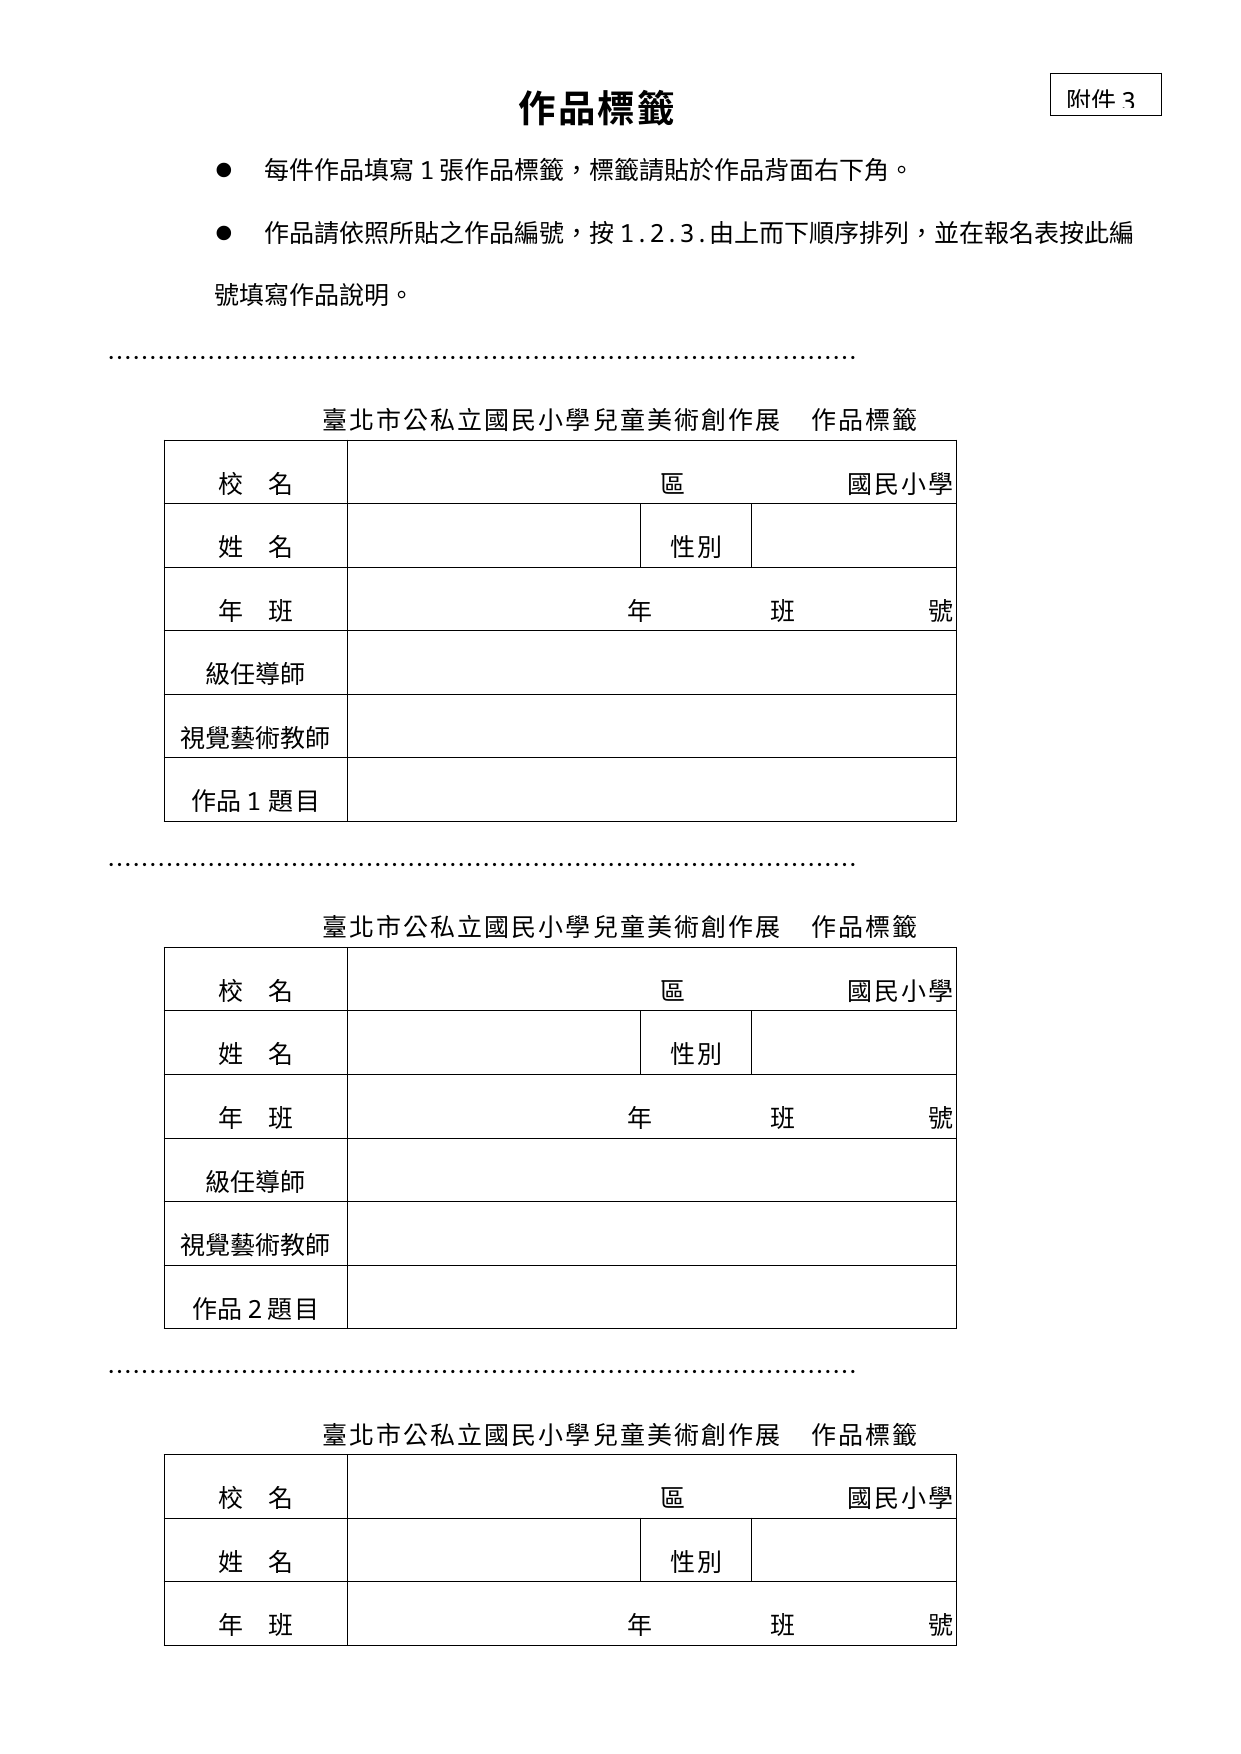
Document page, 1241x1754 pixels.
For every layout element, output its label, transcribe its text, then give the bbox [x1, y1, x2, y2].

table_cell 視覺藝術教師 [165, 695, 347, 757]
table_header 區 國民小學 [348, 441, 956, 503]
table_cell [348, 1202, 956, 1264]
table_cell [348, 695, 956, 757]
table_cell [348, 631, 956, 694]
table_cell 視覺藝術教師 [165, 1202, 347, 1264]
table_cell 姓 名 [165, 1011, 347, 1074]
table_cell [752, 1519, 956, 1581]
table_cell 年 班 號 [348, 568, 956, 630]
table_cell 年 班 號 [348, 1075, 956, 1137]
text 附件3 [1066, 81, 1146, 108]
text ……………………………………………………………………………… [83, 314, 1157, 377]
table_cell 年 班 號 [348, 1582, 956, 1645]
table_header 校 名 [165, 948, 347, 1010]
table_cell 年 班 [165, 1582, 347, 1645]
table_cell 性別 [641, 1519, 751, 1581]
table_header 區 國民小學 [348, 1455, 956, 1518]
table_cell [752, 1011, 956, 1074]
table_cell 級任導師 [165, 1139, 347, 1201]
table_cell [752, 504, 956, 567]
table_cell 級任導師 [165, 631, 347, 694]
table_header 校 名 [165, 1455, 347, 1518]
list 作品請依照所貼之作品編號，按1.2.3.由上而下順序排列，並在報名表按此編號填寫作品說明。 [214, 189, 1157, 314]
table_cell 性別 [641, 1011, 751, 1074]
table_cell 年 班 [165, 568, 347, 630]
text 臺北市公私立國民小學兒童美術創作展 作品標籤 [83, 1392, 1157, 1454]
text 臺北市公私立國民小學兒童美術創作展 作品標籤 [83, 377, 1157, 439]
list 每件作品填寫1張作品標籤，標籤請貼於作品背面右下角。 [214, 127, 1157, 189]
table_cell 性別 [641, 504, 751, 567]
table_cell [348, 758, 956, 821]
table_cell [348, 1011, 640, 1074]
text ……………………………………………………………………………… [83, 1329, 1157, 1392]
text 作品標籤 [83, 64, 1161, 127]
table_cell 年 班 [165, 1075, 347, 1137]
table_cell [348, 1519, 640, 1581]
table_header 區 國民小學 [348, 948, 956, 1010]
table_cell 作品1題目 [165, 758, 347, 821]
text 臺北市公私立國民小學兒童美術創作展 作品標籤 [83, 884, 1157, 947]
table_header 校 名 [165, 441, 347, 503]
table_cell [348, 504, 640, 567]
table_cell 姓 名 [165, 1519, 347, 1581]
table_cell [348, 1139, 956, 1201]
table_cell 姓 名 [165, 504, 347, 567]
table_cell [348, 1266, 956, 1328]
table_cell 作品2題目 [165, 1266, 347, 1328]
text ……………………………………………………………………………… [83, 822, 1157, 884]
